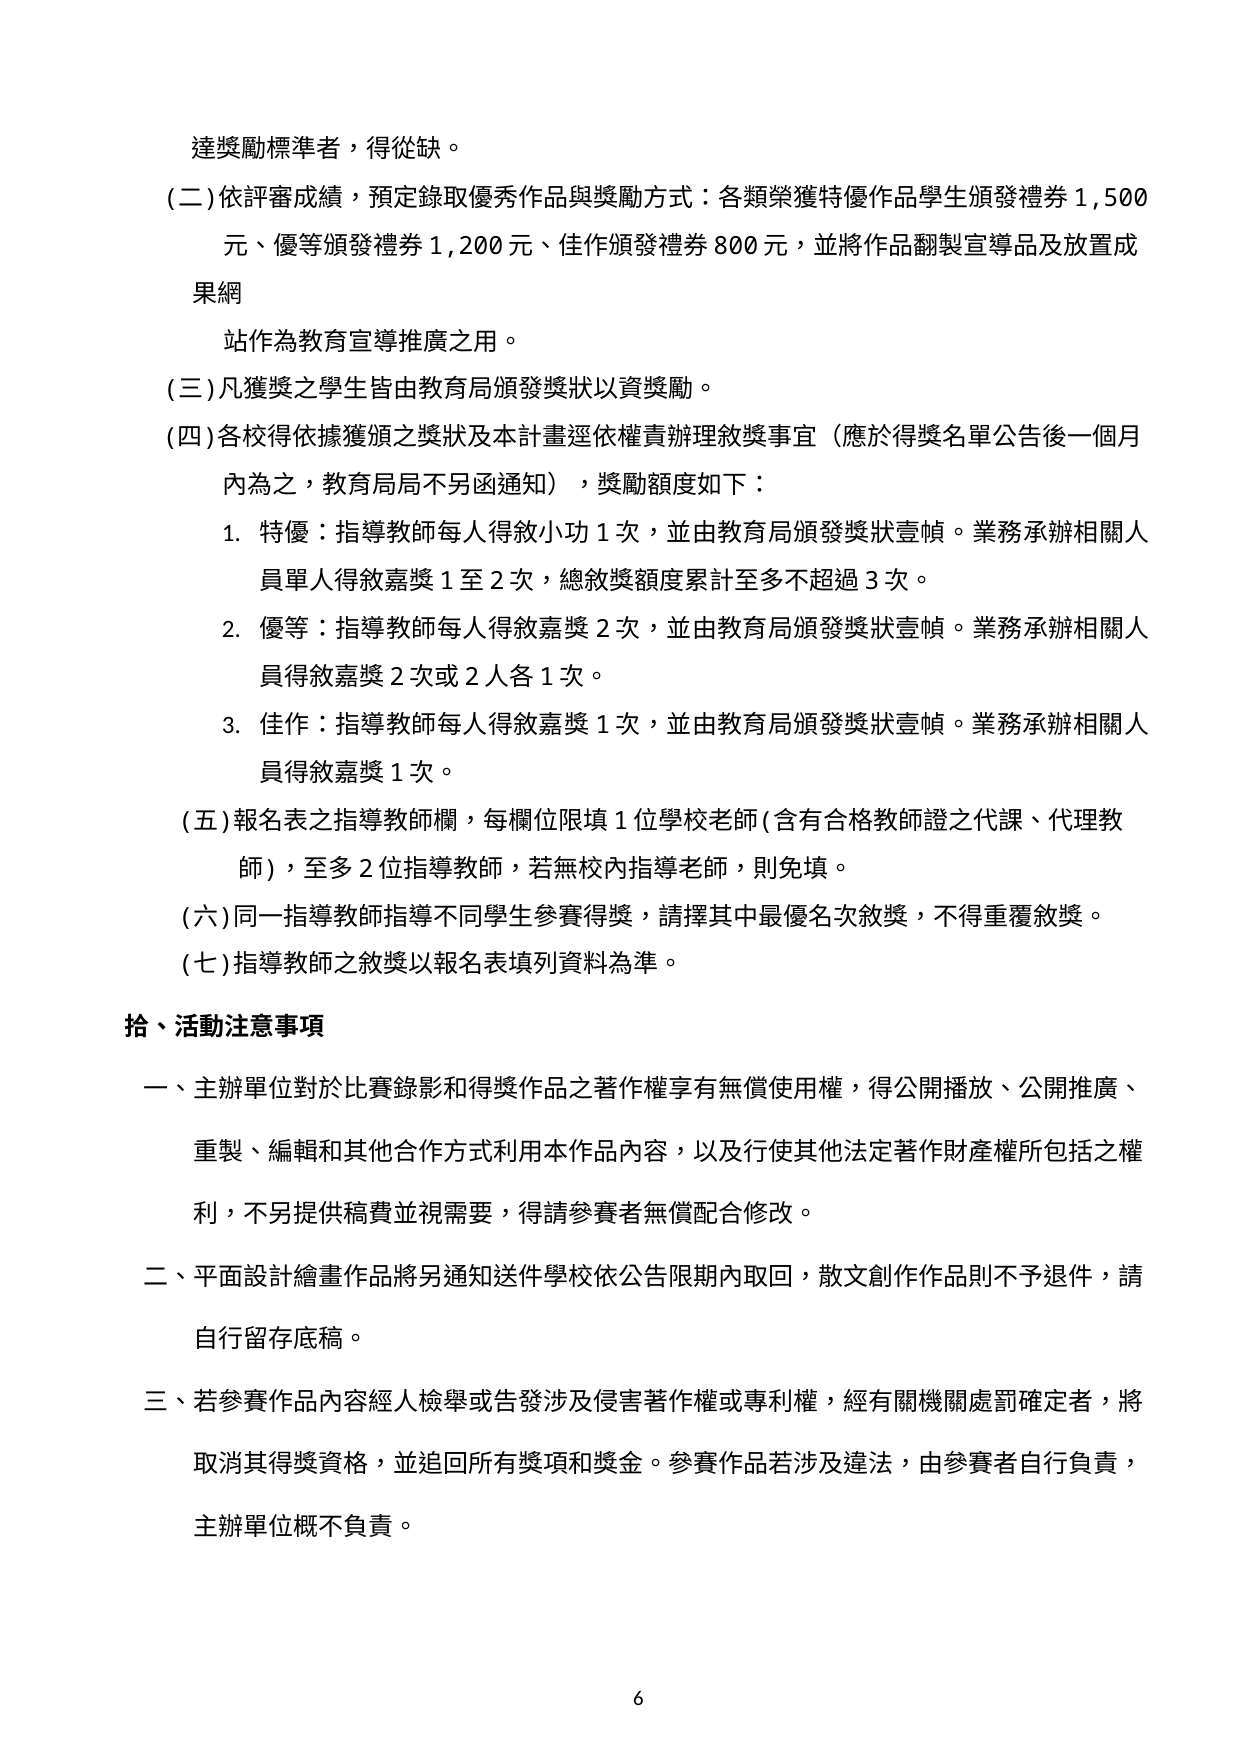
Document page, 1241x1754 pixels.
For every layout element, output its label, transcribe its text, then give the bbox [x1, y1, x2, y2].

text 元、優等頒發禮券1,200元、佳作頒發禮券800元，並將作品翻製宣導品及放置成果網 [118, 216, 1150, 312]
list 特優：指導教師每人得敘小功1次，並由教育局頒發獎狀壹幀。業務承辦相關人員單人得敘嘉獎1至2次，總敘獎額度累計至多不超過3次。 [222, 503, 1150, 599]
list 佳作：指導教師每人得敘嘉獎1次，並由教育局頒發獎狀壹幀。業務承辦相關人員得敘嘉獎1次。 [222, 695, 1150, 791]
text 二、平面設計繪畫作品將另通知送件學校依公告限期內取回，散文創作作品則不予退件，請自行留存底稿。 [143, 1232, 1150, 1357]
text 達獎勵標準者，得從缺。 [118, 105, 1150, 168]
text (三)凡獲獎之學生皆由教育局頒發獎狀以資獎勵。 [118, 359, 1150, 407]
text (七)指導教師之敘獎以報名表填列資料為準。 [118, 934, 1150, 982]
text (五)報名表之指導教師欄，每欄位限填1位學校老師(含有合格教師證之代課、代理教 [118, 791, 1150, 839]
text 內為之，教育局局不另函通知），獎勵額度如下： [148, 455, 1150, 503]
text 拾、活動注意事項 [118, 982, 1150, 1045]
text 師)，至多2位指導教師，若無校內指導老師，則免填。 [118, 839, 1150, 887]
text (二)依評審成績，預定錄取優秀作品與獎勵方式：各類榮獲特優作品學生頒發禮券1,500 [118, 168, 1150, 216]
text 一、主辦單位對於比賽錄影和得獎作品之著作權享有無償使用權，得公開播放、公開推廣、重製、編輯和其他合作方式利用本作品內容，以及行使其他法定著作財產權所包括之權利，不另提供稿費並視需要，得請參賽者無償配合修改。 [143, 1045, 1150, 1232]
text 站作為教育宣導推廣之用。 [118, 312, 1150, 359]
text (四)各校得依據獲頒之獎狀及本計畫逕依權責辦理敘獎事宜（應於得獎名單公告後一個月 [148, 407, 1150, 455]
list 優等：指導教師每人得敘嘉獎2次，並由教育局頒發獎狀壹幀。業務承辦相關人員得敘嘉獎2次或2人各1次。 [222, 599, 1150, 695]
text 三、若參賽作品內容經人檢舉或告發涉及侵害著作權或專利權，經有關機關處罰確定者，將取消其得獎資格，並追回所有獎項和獎金。參賽作品若涉及違法，由參賽者自行負責，主辦單位概不負責。 [143, 1357, 1150, 1545]
text (六)同一指導教師指導不同學生參賽得獎，請擇其中最優名次敘獎，不得重覆敘獎。 [118, 887, 1150, 934]
